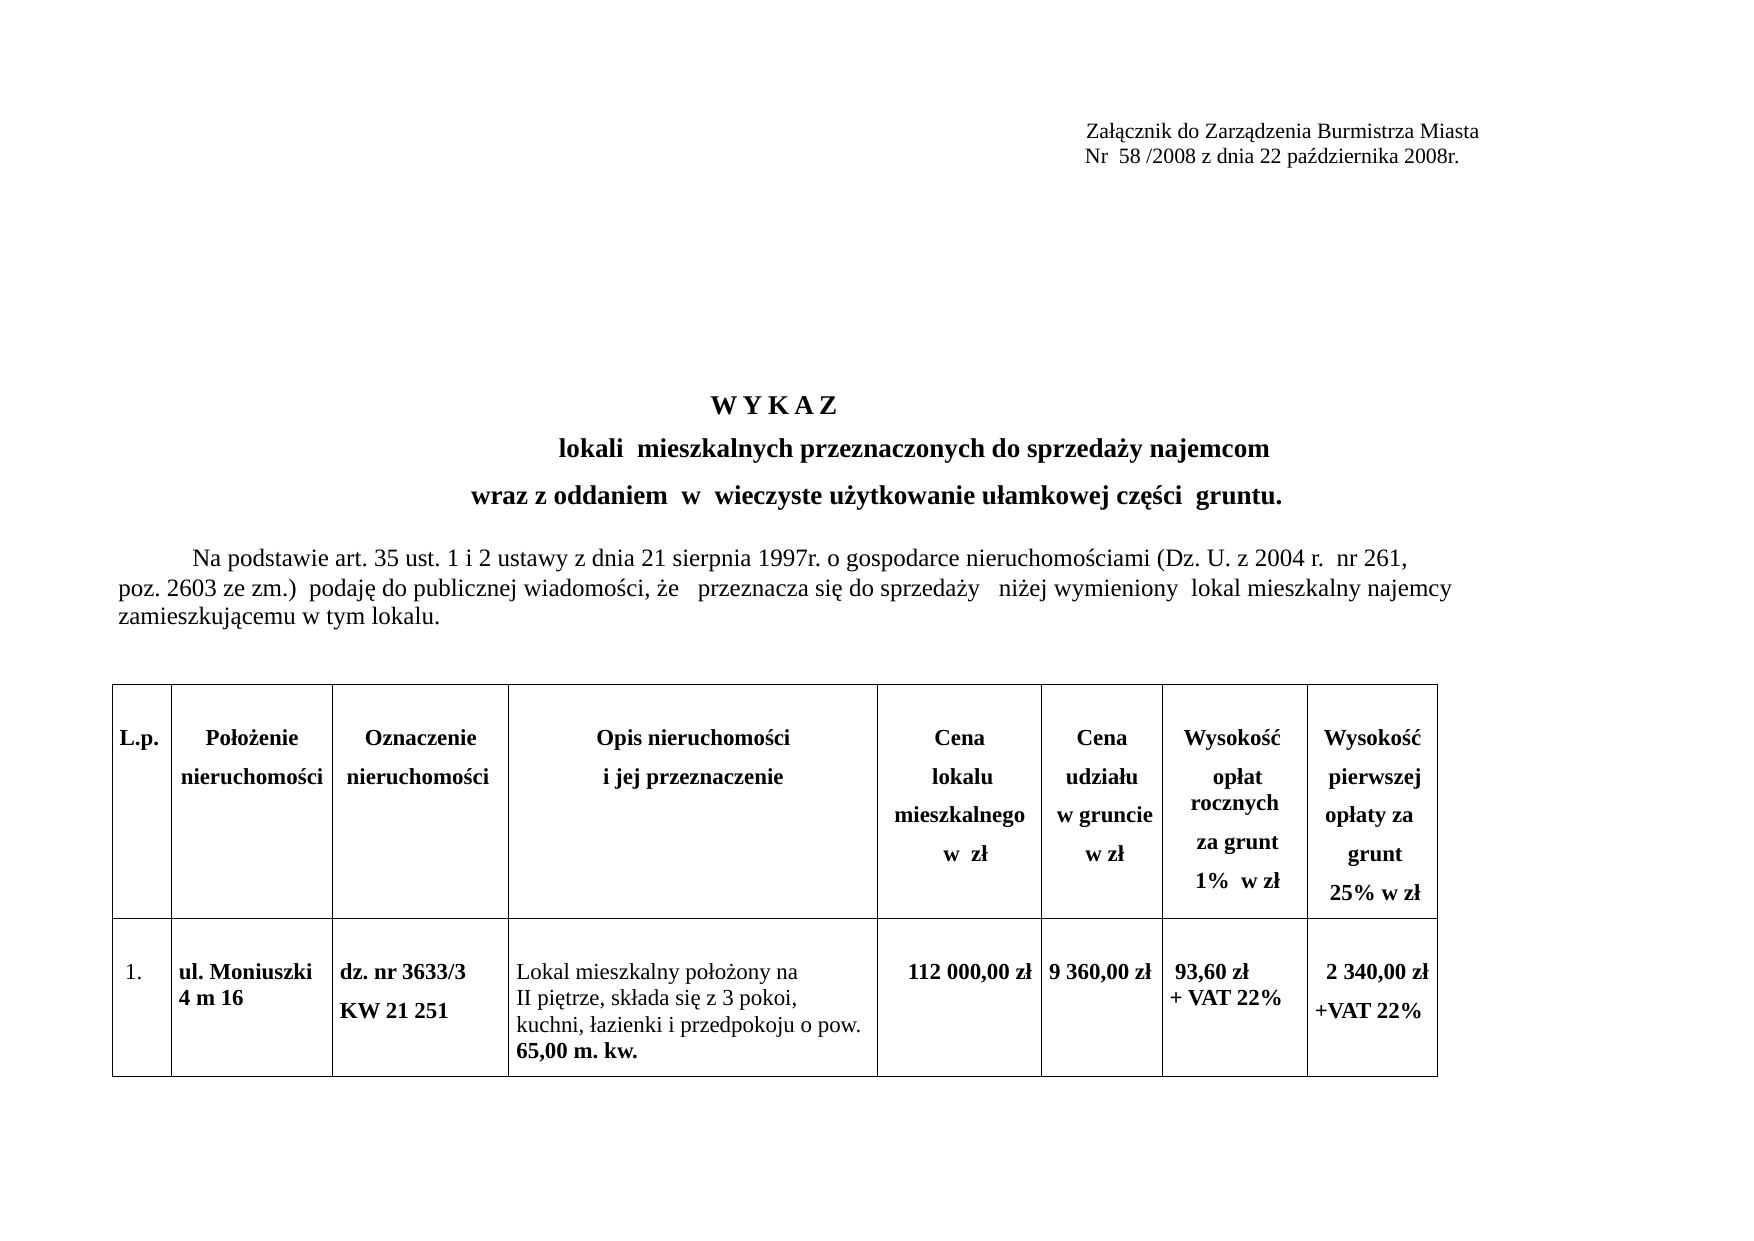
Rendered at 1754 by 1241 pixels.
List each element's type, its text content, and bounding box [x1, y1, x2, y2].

table_cell 1. [113, 919, 171, 1076]
table_header L.p. [113, 685, 171, 918]
text Na podstawie art. 35 ust. 1 i 2 ustawy z dnia 21 sierpnia 1997r. o gospodarce nieruchomościami (Dz. U. z 2004 r. nr 261, poz. 2603 ze zm.) podaję do publicznej wiadomości, że przeznacza się do sprzedaży niżej wymieniony lokal mieszkalny najemcy zamieszkującemu w tym lokalu. [118, 542, 1636, 630]
table_header Cena udziału w gruncie w zł [1042, 685, 1162, 918]
table_cell 2 340,00 zł +VAT 22% [1308, 919, 1437, 1076]
subtitle lokali mieszkalnych przeznaczonych do sprzedaży najemcom [193, 433, 1636, 464]
table_cell Lokal mieszkalny położony na II piętrze, składa się z 3 pokoi, kuchni, łazienki i przedpokoju o pow. 65,00 m. kw. [509, 919, 877, 1076]
table_cell 112 000,00 zł [878, 919, 1041, 1076]
table_header Wysokość opłat rocznych za grunt 1% w zł [1163, 685, 1307, 918]
table_header [1438, 684, 1445, 918]
subtitle W Y K A Z [193, 389, 1636, 420]
text Załącznik do Zarządzenia Burmistrza Miasta [929, 118, 1636, 143]
table_cell dz. nr 3633/3 KW 21 251 [333, 919, 508, 1076]
table_cell [1438, 918, 1445, 1076]
table_header Wysokość pierwszej opłaty za grunt 25% w zł [1308, 685, 1437, 918]
table_header Położenie nieruchomości [172, 685, 332, 918]
table_cell ul. Moniuszki 4 m 16 [172, 919, 332, 1076]
table_header Opis nieruchomości i jej przeznaczenie [509, 685, 877, 918]
table_cell 93,60 zł + VAT 22% [1163, 919, 1307, 1076]
table_header Oznaczenie nieruchomości [333, 685, 508, 918]
subtitle Nr 58 /2008 z dnia 22 października 2008r. [193, 143, 1636, 168]
table_header Cena lokalu mieszkalnego w zł [878, 685, 1041, 918]
text wraz z oddaniem w wieczyste użytkowanie ułamkowej części gruntu. [118, 479, 1636, 510]
table_cell 9 360,00 zł [1042, 919, 1162, 1076]
